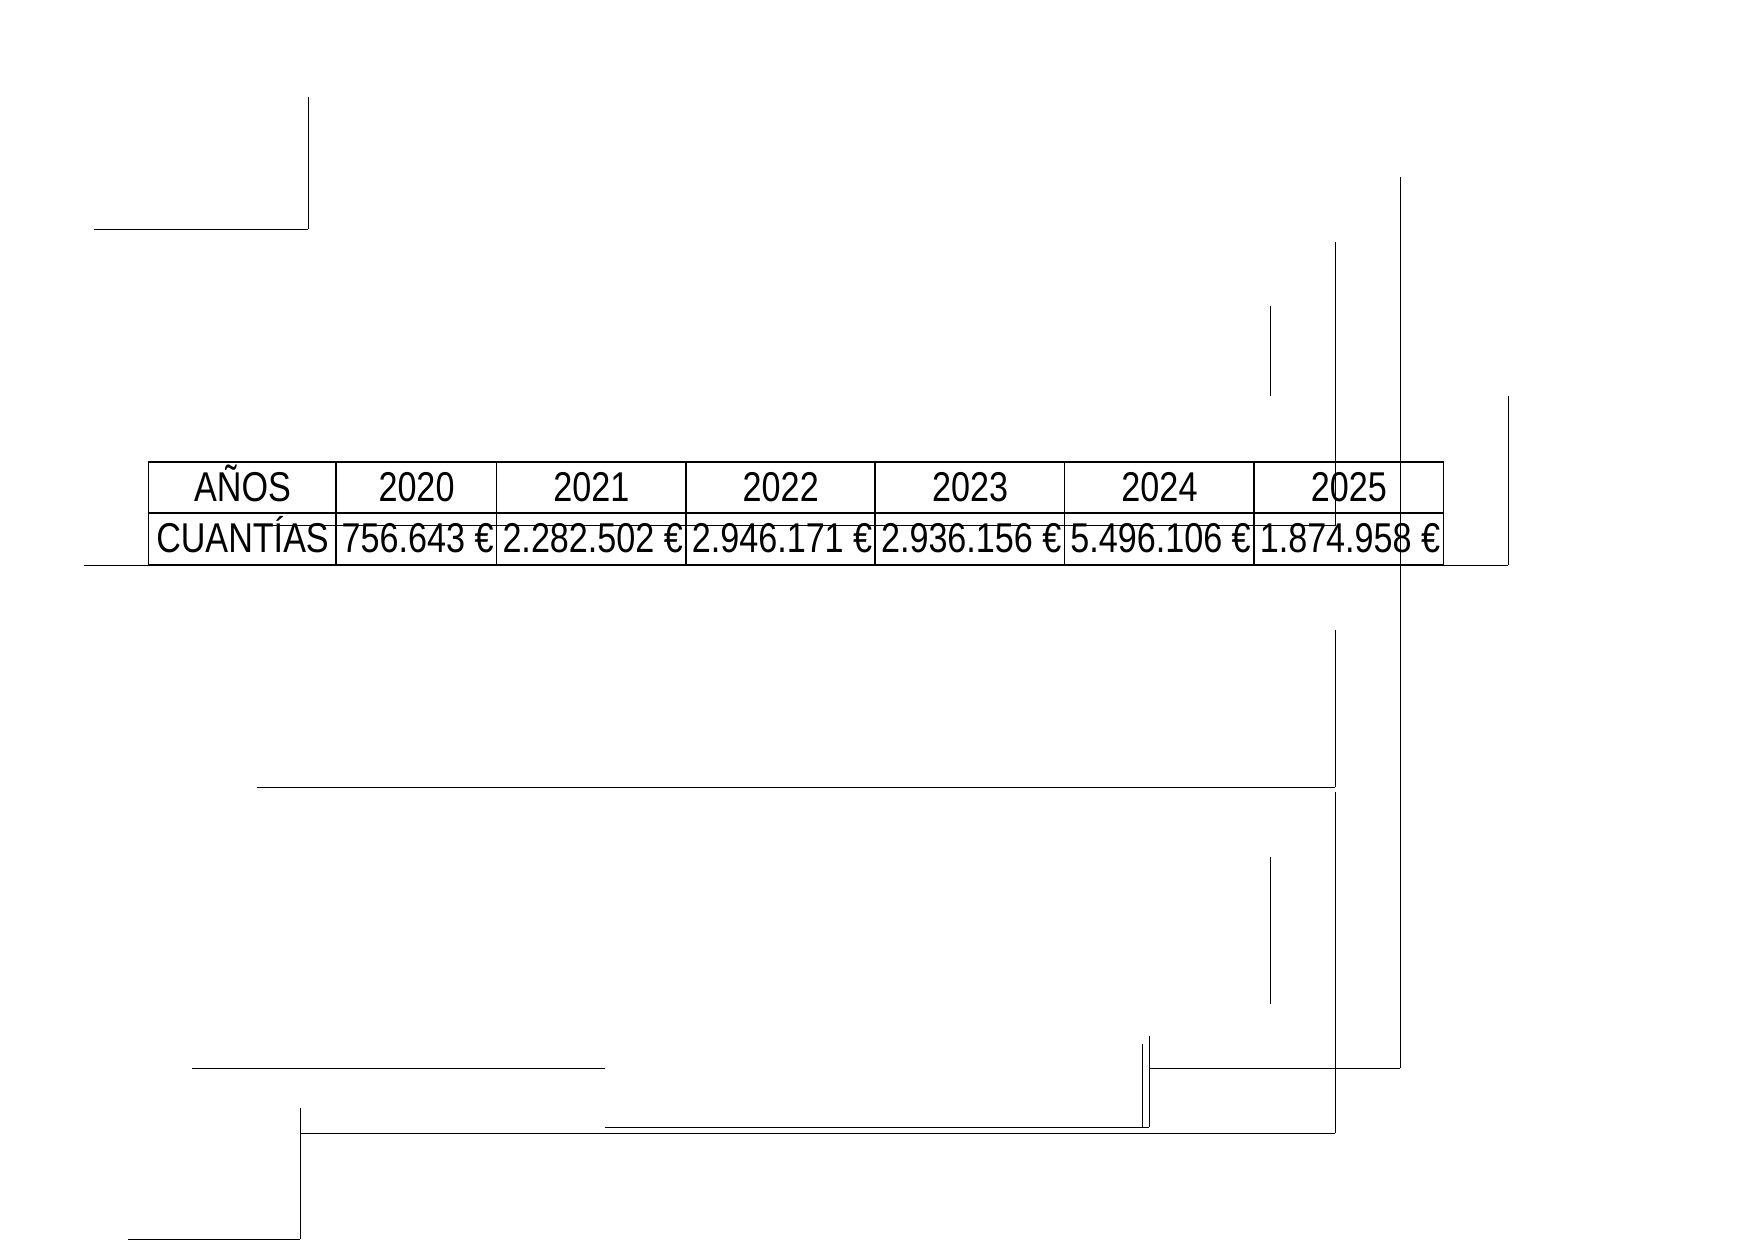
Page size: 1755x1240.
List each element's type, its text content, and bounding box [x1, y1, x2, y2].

table_header AÑOS [149, 463, 335, 512]
table_cell 756.643 € [337, 514, 496, 563]
table_header 2022 [687, 463, 874, 512]
table_cell 5.496.106 € [1065, 514, 1253, 563]
table_header 2020 [337, 463, 496, 512]
table_header 2025 [1255, 463, 1400, 512]
table_header 2021 [497, 463, 685, 512]
table_header 2024 [1065, 463, 1253, 512]
table_cell 2.946.171 € [687, 514, 874, 563]
table_cell 2.936.156 € [876, 514, 1064, 563]
table_cell 1.874.958 € [1255, 514, 1400, 563]
table_header 2023 [876, 463, 1064, 512]
table_cell CUANTÍAS [149, 514, 335, 563]
table_header [1401, 463, 1443, 512]
table_cell 1.874.958 € [1401, 514, 1443, 563]
table_cell 2.282.502 € [497, 514, 685, 563]
